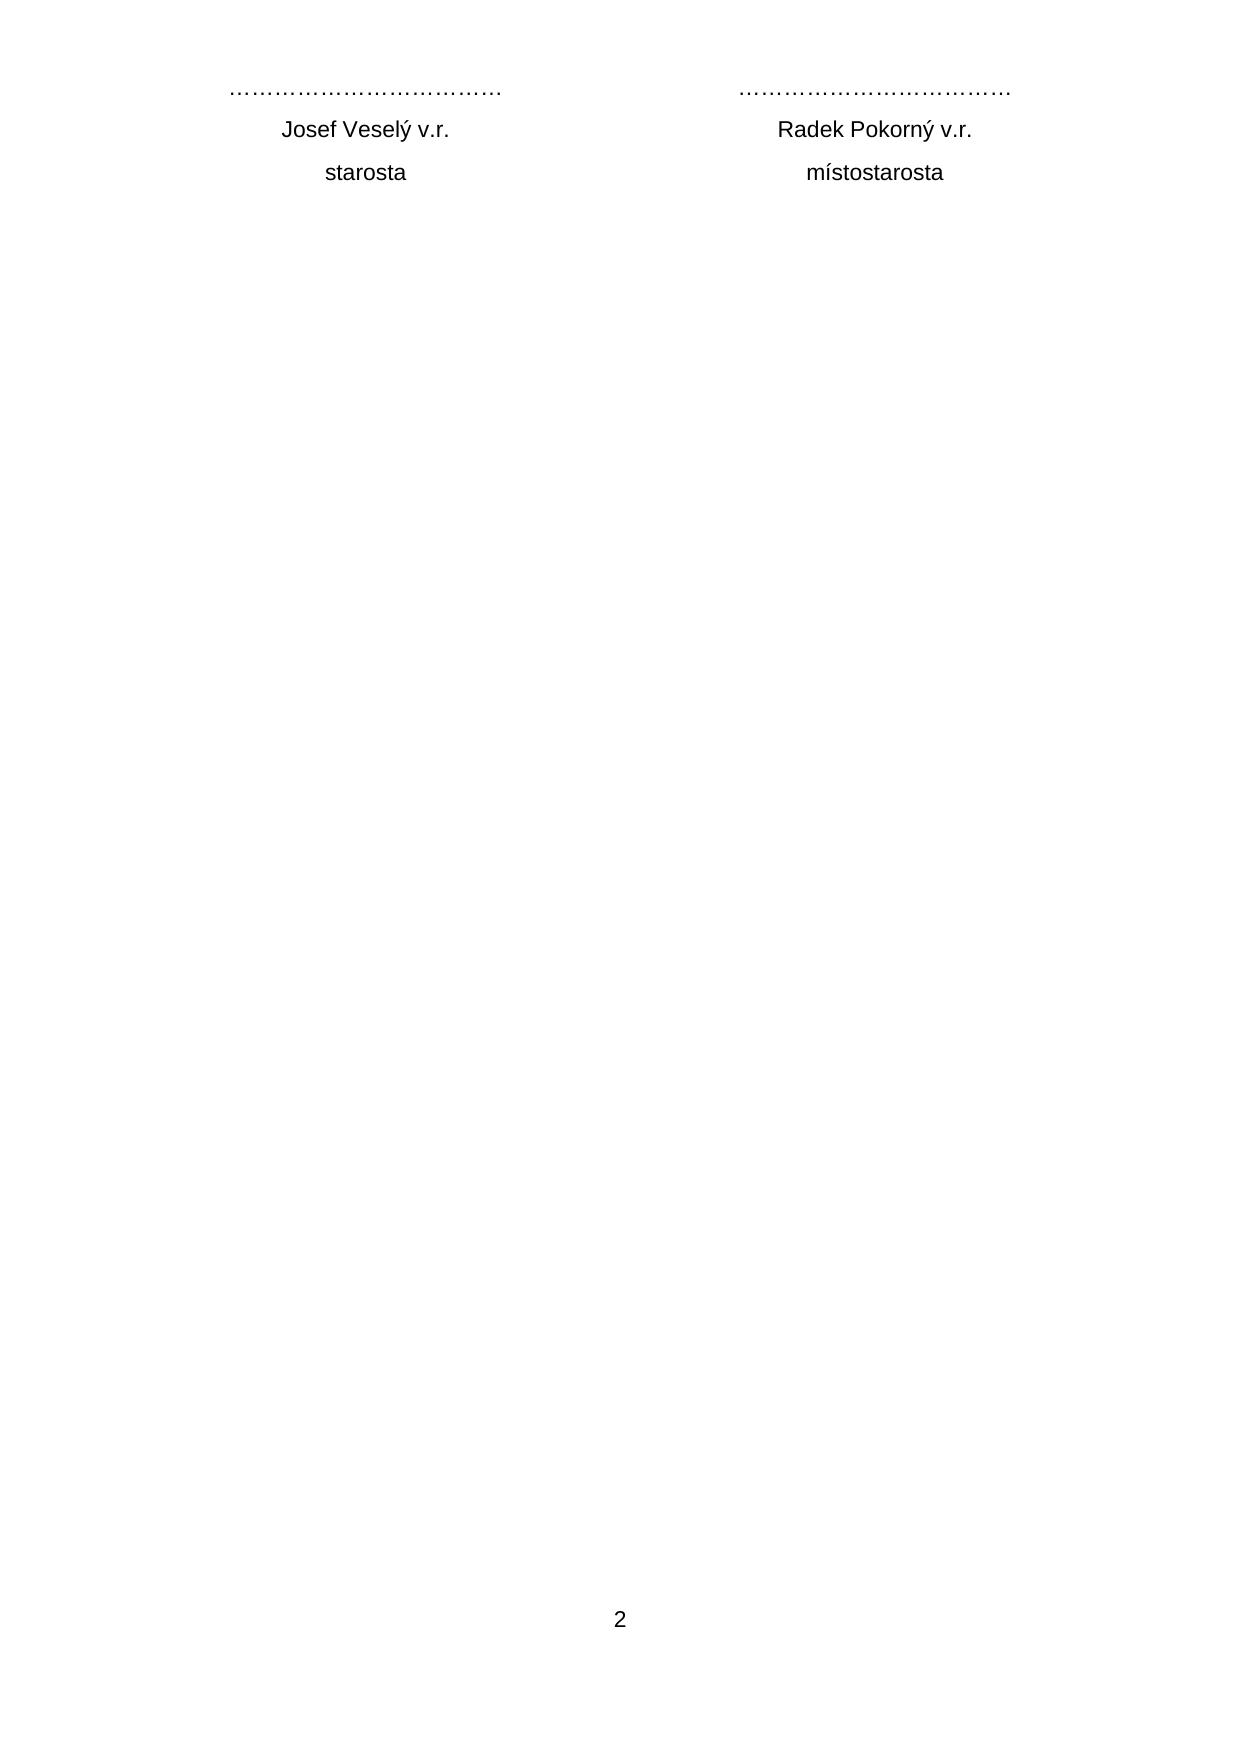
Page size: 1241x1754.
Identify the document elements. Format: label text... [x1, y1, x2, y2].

text ……………………………… [657, 74, 1093, 100]
text Josef Veselý v.r. [148, 116, 583, 143]
text místostarosta [657, 159, 1093, 186]
text ……………………………… [148, 74, 583, 100]
text Radek Pokorný v.r. [657, 116, 1093, 143]
text starosta [148, 159, 583, 186]
